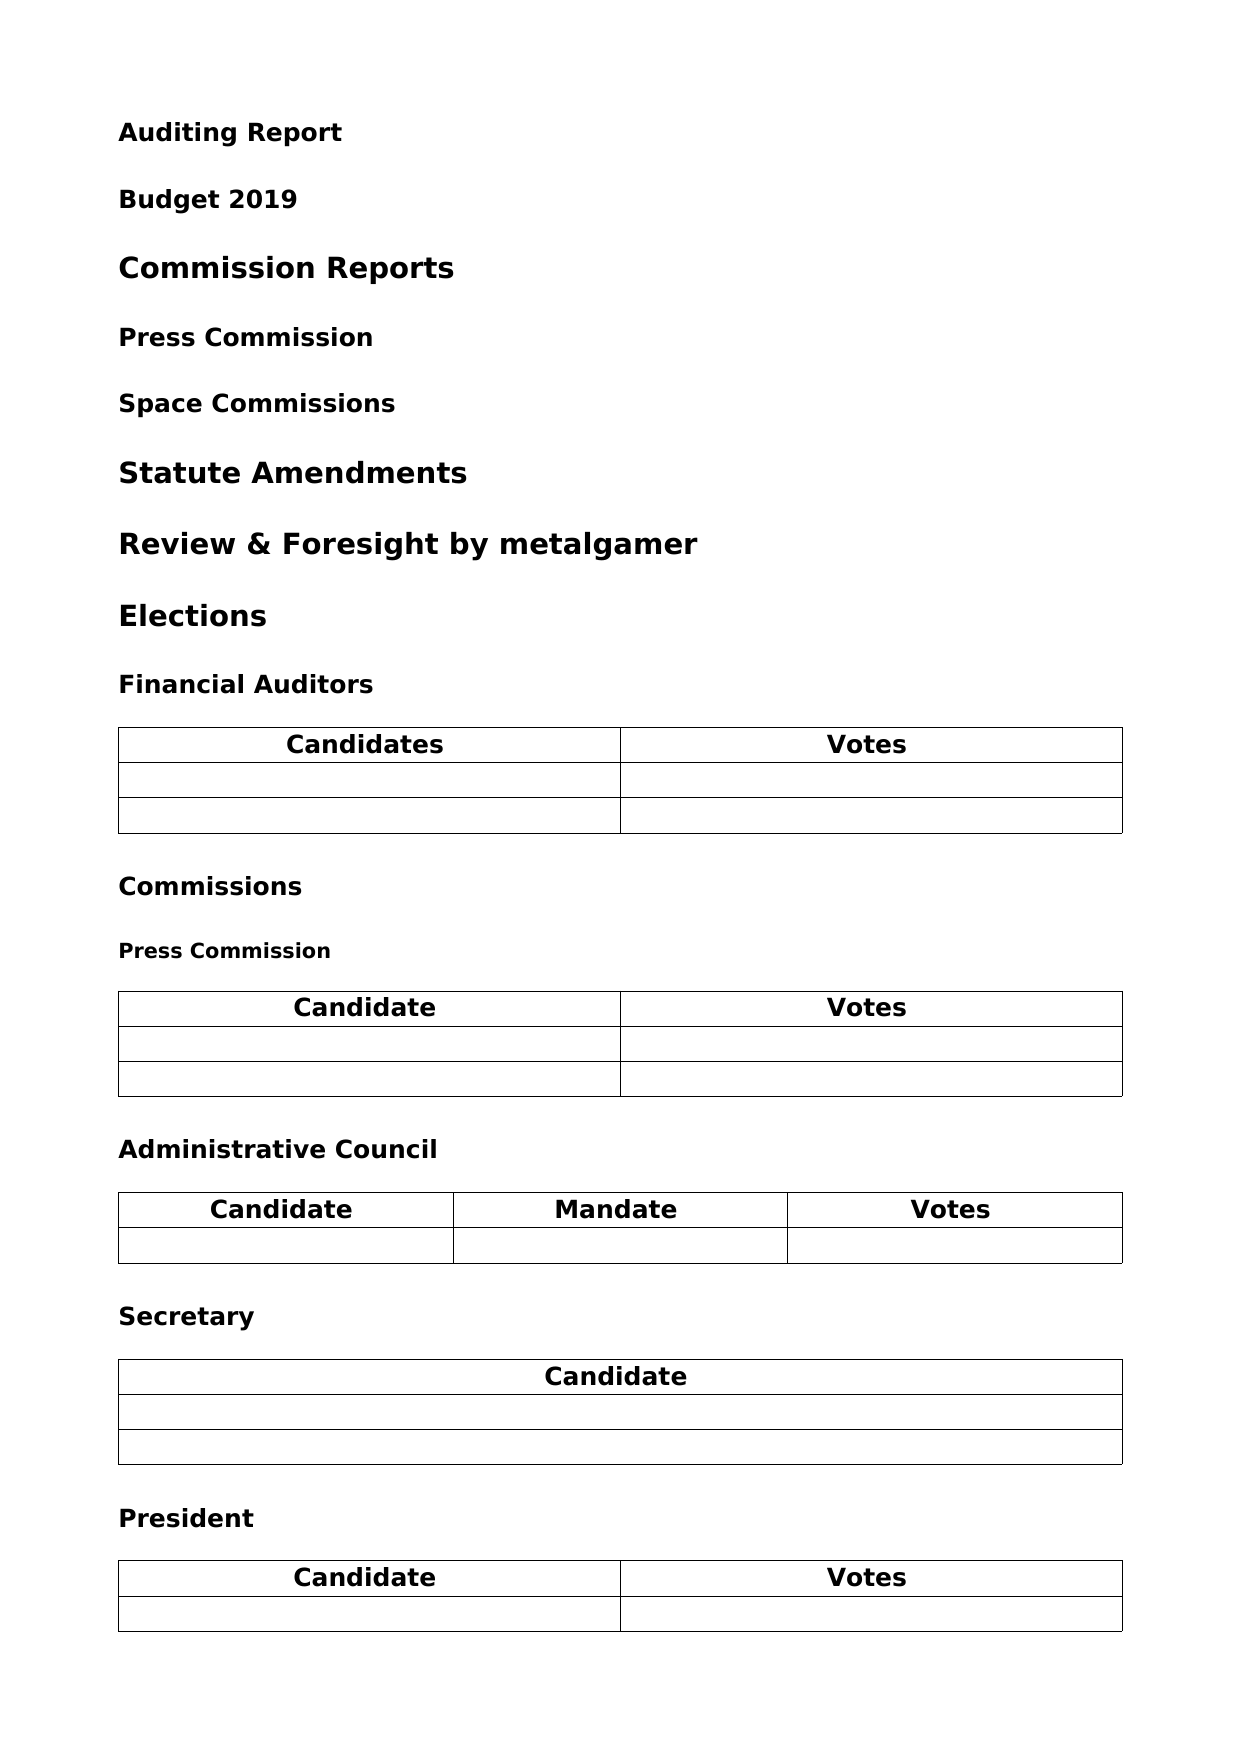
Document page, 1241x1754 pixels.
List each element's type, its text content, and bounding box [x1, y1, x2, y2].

table_cell [119, 798, 620, 832]
table_cell [454, 1228, 787, 1262]
table_cell [119, 1027, 620, 1061]
subtitle Review & Foresight by metalgamer [118, 528, 1122, 562]
table_cell [621, 798, 1122, 832]
table_header Votes [621, 992, 1122, 1026]
table_header Votes [621, 1561, 1122, 1596]
table_header Candidate [119, 1193, 453, 1227]
subtitle Statute Amendments [118, 456, 1122, 490]
table_cell [621, 763, 1122, 797]
table_header Votes [621, 728, 1122, 762]
table_header Candidates [119, 728, 620, 762]
table_cell [621, 1597, 1122, 1631]
table_header Votes [788, 1193, 1122, 1227]
subtitle Commission Reports [118, 251, 1122, 285]
table_cell [119, 1228, 453, 1262]
table_cell [119, 1062, 620, 1096]
table_cell [621, 1027, 1122, 1061]
table_header Candidate [119, 992, 620, 1026]
subtitle President [118, 1504, 1122, 1533]
table_header Candidate [119, 1561, 620, 1596]
table_cell [119, 1597, 620, 1631]
table_cell [119, 1395, 1122, 1429]
subtitle Auditing Report [118, 118, 1122, 147]
table_header Candidate [119, 1360, 1122, 1394]
subtitle Budget 2019 [118, 185, 1122, 214]
subtitle Space Commissions [118, 389, 1122, 419]
subtitle Secretary [118, 1302, 1122, 1331]
subtitle Commissions [118, 872, 1122, 901]
subtitle Press Commission [118, 939, 1122, 963]
subtitle Administrative Council [118, 1136, 1122, 1165]
table_header Mandate [454, 1193, 787, 1227]
table_cell [119, 1430, 1122, 1464]
table_cell [788, 1228, 1122, 1262]
subtitle Elections [118, 599, 1122, 633]
table_cell [119, 763, 620, 797]
subtitle Press Commission [118, 323, 1122, 352]
table_cell [621, 1062, 1122, 1096]
subtitle Financial Auditors [118, 671, 1122, 700]
